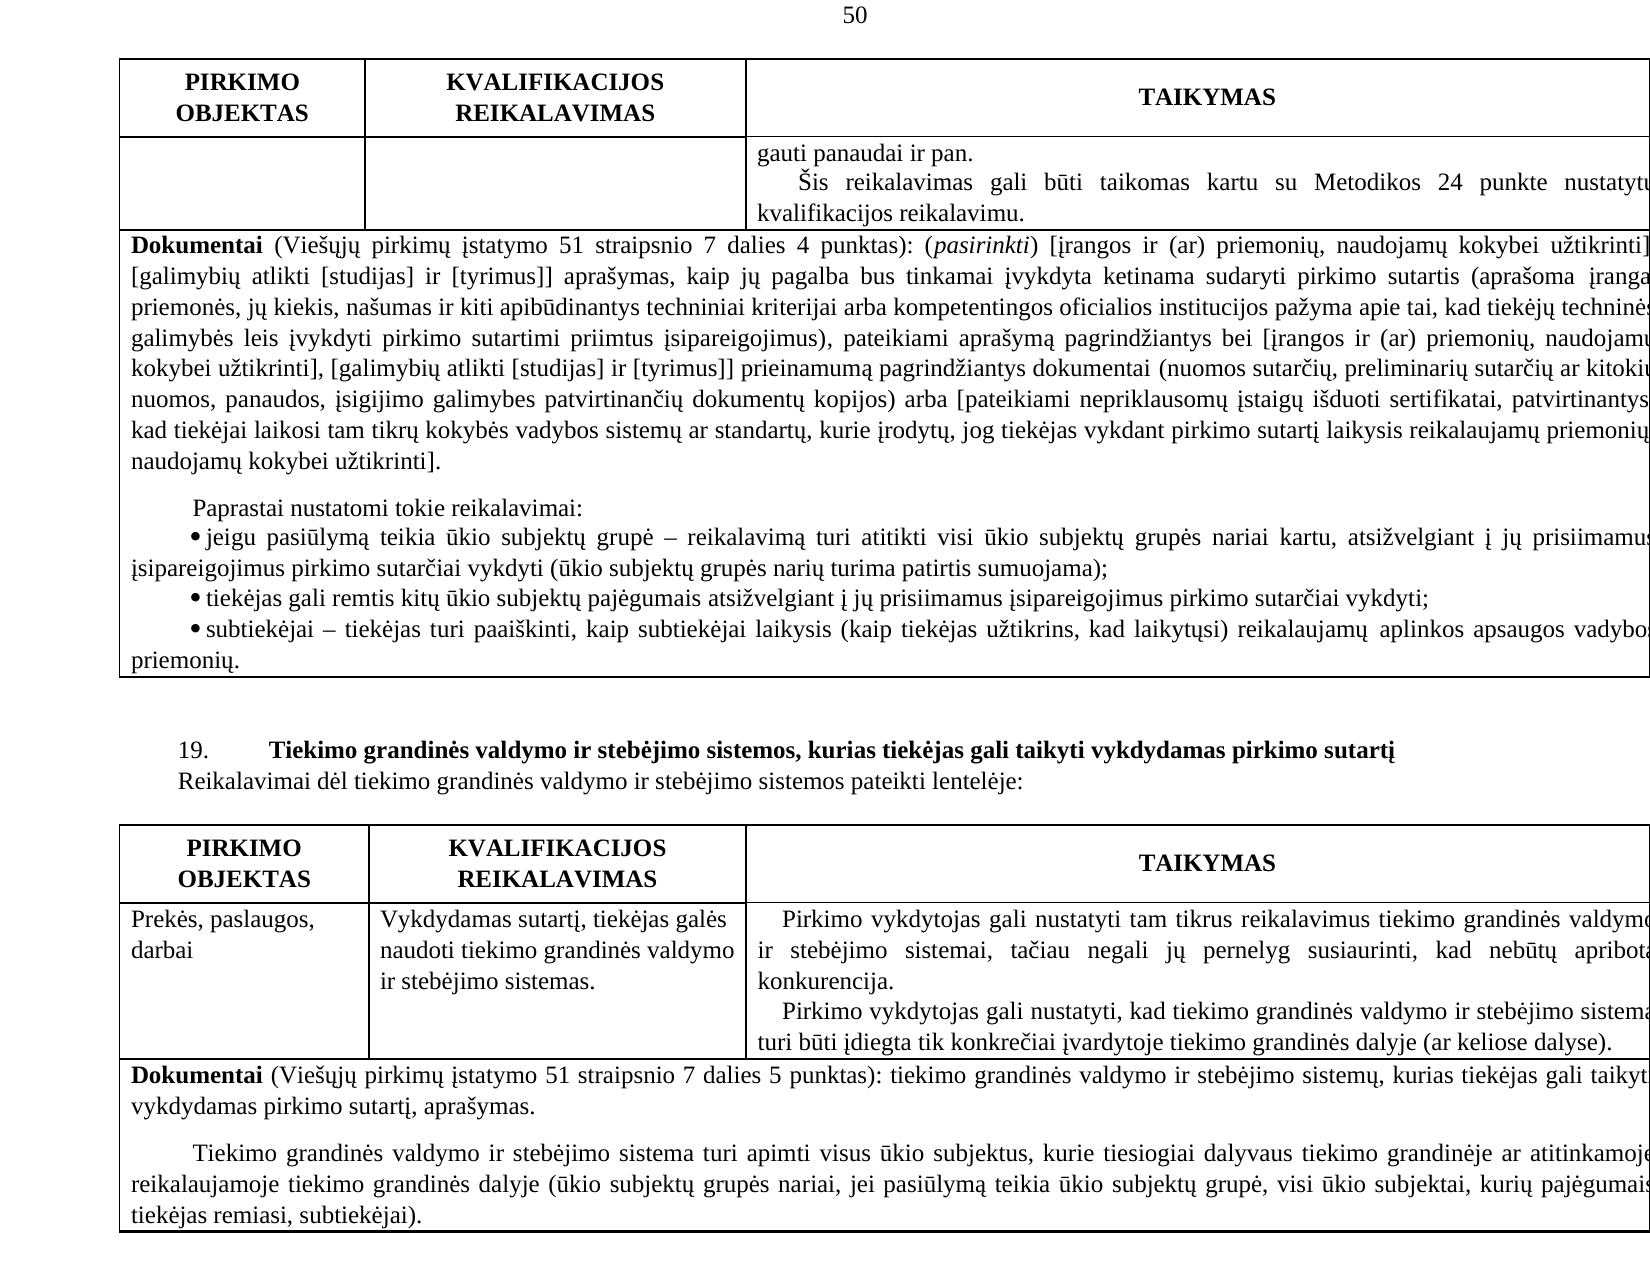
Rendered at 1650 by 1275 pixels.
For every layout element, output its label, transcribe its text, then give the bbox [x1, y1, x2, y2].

table_cell Vykdydamas sutartį, tiekėjas galės naudoti tiekimo grandinės valdymo ir stebėjimo sistemas. [370, 904, 745, 1058]
table_header TAIKYMAS [747, 60, 1649, 136]
table_cell [120, 138, 364, 228]
table_header PIRKIMO OBJEKTAS [120, 60, 364, 136]
table_cell Dokumentai (Viešųjų pirkimų įstatymo 51 straipsnio 7 dalies 5 punktas): tiekimo grandinės valdymo ir stebėjimo sistemų, kurias tiekėjas gali taikyti vykdydamas pirkimo sutartį, aprašymas. Tiekimo grandinės valdymo ir stebėjimo sistema turi apimti visus ūkio subjektus, kurie tiesiogiai dalyvaus tiekimo grandinėje ar atitinkamoje reikalaujamoje tiekimo grandinės dalyje (ūkio subjektų grupės nariai, jei pasiūlymą teikia ūkio subjektų grupė, visi ūkio subjektai, kurių pajėgumais tiekėjas remiasi, subtiekėjai). [120, 1060, 1649, 1230]
table_header TAIKYMAS [747, 826, 1649, 902]
table_cell Prekės, paslaugos, darbai [120, 904, 368, 1058]
table_cell Vertinamas išvardytos įrangos ir (ar) priemonių, naudojamų kokybei užtikrinti, ir (ar) galimybių atlikti studijas ir (ar) tyrimus prieinamumas ir pakankamumas. Pirkimo vykdytojas gali įvardyti apibendrintai reikalaujamą įrangą ir (ar) priemones, tačiau pagal šį reikalavimą paprastai nenustatomas privalomas turėti įrangos ir (ar) priemonių skaičius – tiekėjas turi pagrįsti, kad turės pakankamą jų kiekį ir aprašyti, kaip su turima įranga ir (ar) priemonėmis tinkamai įvykdys sutartį. Pirkimo vykdytojas gali papildomai nustatyti tam tikrus reikalavimus (pavyzdžiui, aplinkosauginius ar kt.) tiekėjo naudojamai įrangai ir (ar) priemonėms. Tokiu atveju vertinama tiekėjo aprašytos įrangos ir (ar) priemonių atitiktis nustatytiems reikalavimams. Nurodydamas kokybės užtikrinimo priemones, tiekėjas gali atsižvelgti Viešųjų pirkimų įstatymo 48 straipsnį ir Pirkimų įstatymo 60 straipsnį. Pirkimo vykdytojas negali reikalauti, kad aukščiau nurodyti ištekliai būtų konkrečioje vietoje (pavyzdžiui, techninė įranga ar reikiamus tyrimus atliekanti laboratorija būtų konkrečioje vietoje). Nustatant šį reikalavimą, svarbu įvertinti tai, kad tam tikrais atvejais tiekėjai tam tikrą įrangą, priemones, patalpas turės įsigyti, išsinuomoti ir pan. tik sutarties vykdymui, t. y. tik pirkimo laimėjimo atveju. Tokiais atvejais pirkimo vykdytojas, laikydamasis proporcingumo principo, negali reikalauti, kad visą reikiamą įrangą ir priemones tiekėjai turėtų pasiūlymo pateikimo metu, ir reikalauti tik jų aprašymo, bei įrodymų, jog pirkimo laimėjimo atveju įrangą ar priemones galės įsigyti, išsinuomoti, gauti panaudai ir pan. Šis reikalavimas gali būti taikomas kartu su Metodikos ‎24 punkte nustatytu kvalifikacijos reikalavimu. [747, 137, 1649, 228]
subtitle 19. Tiekimo grandinės valdymo ir stebėjimo sistemos, kurias tiekėjas gali taikyti vykdydamas pirkimo sutartį [118, 735, 1591, 764]
table_cell [366, 138, 745, 228]
table_header PIRKIMO OBJEKTAS [120, 826, 368, 902]
table_header KVALIFIKACIJOS REIKALAVIMAS [370, 826, 745, 902]
table_header KVALIFIKACIJOS REIKALAVIMAS [366, 60, 745, 136]
table_cell Pirkimo vykdytojas gali nustatyti tam tikrus reikalavimus tiekimo grandinės valdymo ir stebėjimo sistemai, tačiau negali jų pernelyg susiaurinti, kad nebūtų apribota konkurencija. Pirkimo vykdytojas gali nustatyti, kad tiekimo grandinės valdymo ir stebėjimo sistema turi būti įdiegta tik konkrečiai įvardytoje tiekimo grandinės dalyje (ar keliose dalyse). [747, 903, 1649, 1058]
text Reikalavimai dėl tiekimo grandinės valdymo ir stebėjimo sistemos pateikti lentelėje: [118, 766, 1591, 795]
table_cell Dokumentai (Viešųjų pirkimų įstatymo 51 straipsnio 7 dalies 4 punktas): (pasirinkti) [įrangos ir (ar) priemonių, naudojamų kokybei užtikrinti], [galimybių atlikti [studijas] ir [tyrimus]] aprašymas, kaip jų pagalba bus tinkamai įvykdyta ketinama sudaryti pirkimo sutartis (aprašoma įranga, priemonės, jų kiekis, našumas ir kiti apibūdinantys techniniai kriterijai arba kompetentingos oficialios institucijos pažyma apie tai, kad tiekėjų techninės galimybės leis įvykdyti pirkimo sutartimi priimtus įsipareigojimus), pateikiami aprašymą pagrindžiantys bei [įrangos ir (ar) priemonių, naudojamų kokybei užtikrinti], [galimybių atlikti [studijas] ir [tyrimus]] prieinamumą pagrindžiantys dokumentai (nuomos sutarčių, preliminarių sutarčių ar kitokių nuomos, panaudos, įsigijimo galimybes patvirtinančių dokumentų kopijos) arba [pateikiami nepriklausomų įstaigų išduoti sertifikatai, patvirtinantys, kad tiekėjai laikosi tam tikrų kokybės vadybos sistemų ar standartų, kurie įrodytų, jog tiekėjas vykdant pirkimo sutartį laikysis reikalaujamų priemonių, naudojamų kokybei užtikrinti]. Paprastai nustatomi tokie reikalavimai:  jeigu pasiūlymą teikia ūkio subjektų grupė – reikalavimą turi atitikti visi ūkio subjektų grupės nariai kartu, atsižvelgiant į jų prisiimamus įsipareigojimus pirkimo sutarčiai vykdyti (ūkio subjektų grupės narių turima patirtis sumuojama);  tiekėjas gali remtis kitų ūkio subjektų pajėgumais atsižvelgiant į jų prisiimamus įsipareigojimus pirkimo sutarčiai vykdyti;  subtiekėjai – tiekėjas turi paaiškinti, kaip subtiekėjai laikysis (kaip tiekėjas užtikrins, kad laikytųsi) reikalaujamų aplinkos apsaugos vadybos priemonių. [120, 231, 1649, 676]
